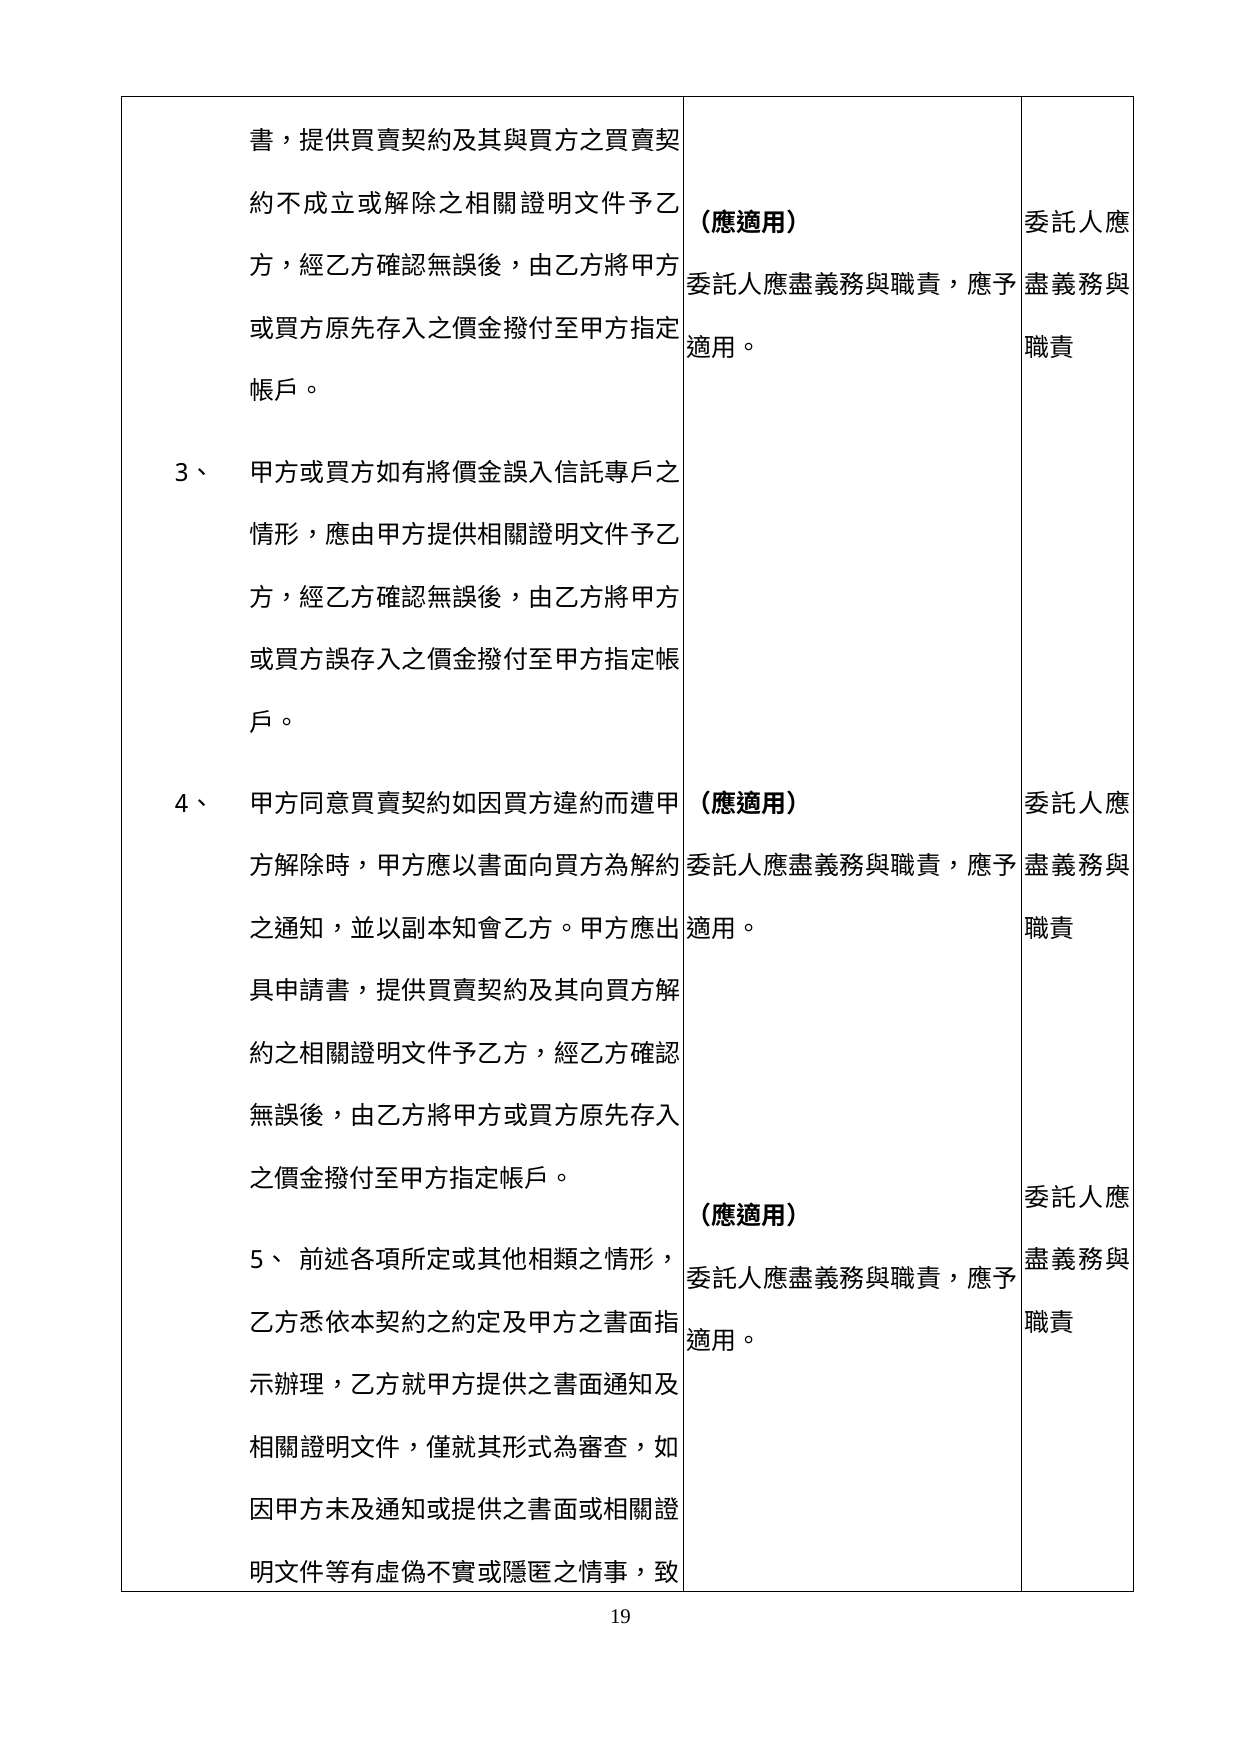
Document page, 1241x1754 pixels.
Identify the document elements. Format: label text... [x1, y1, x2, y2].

table_cell 委託人應盡義務與職責 委託人應盡義務與職責 委託人應盡義務與職責 [1022, 97, 1133, 1591]
table_cell （應適用） 委託人應盡義務與職責，應予適用。 （應適用） 委託人應盡義務與職責，應予適用。 （應適用） 委託人應盡義務與職責，應予適用。 [684, 97, 1021, 1591]
table_cell 書，提供買賣契約及其與買方之買賣契約不成立或解除之相關證明文件予乙方，經乙方確認無誤後，由乙方將甲方或買方原先存入之價金撥付至甲方指定帳戶。 甲方或買方如有將價金誤入信託專戶之情形，應由甲方提供相關證明文件予乙方，經乙方確認無誤後，由乙方將甲方或買方誤存入之價金撥付至甲方指定帳戶。 甲方同意買賣契約如因買方違約而遭甲方解除時，甲方應以書面向買方為解約之通知，並以副本知會乙方。甲方應出具申請書，提供買賣契約及其向買方解約之相關證明文件予乙方，經乙方確認無誤後，由乙方將甲方或買方原先存入之價金撥付至甲方指定帳戶。 前述各項所定或其他相類之情形，乙方悉依本契約之約定及甲方之書面指示辦理，乙方就甲方提供之書面通知及相關證明文件，僅就其形式為審查，如因甲方未及通知或提供之書面或相關證明文件等有虛偽不實或隱匿之情事，致 [122, 97, 683, 1591]
